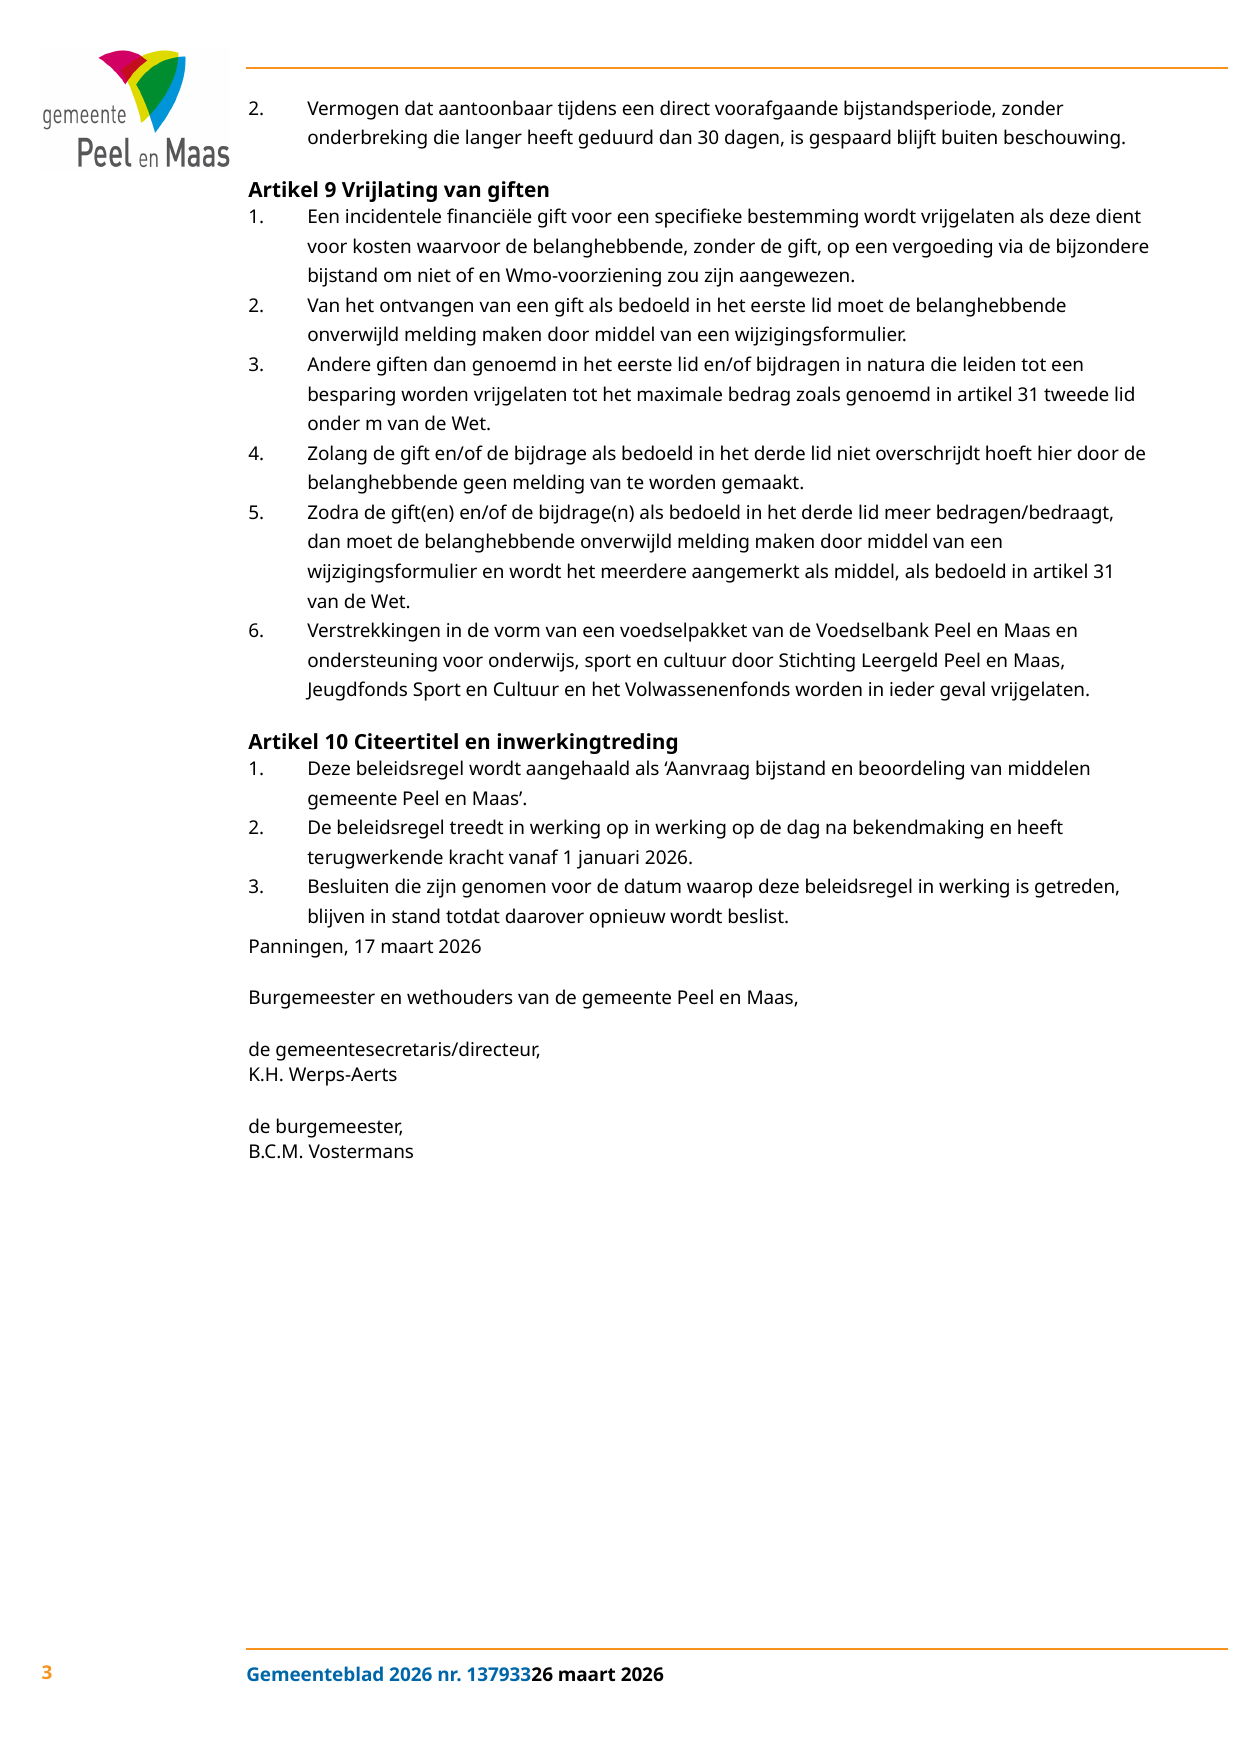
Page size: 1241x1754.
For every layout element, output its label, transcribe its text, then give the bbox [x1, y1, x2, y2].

list Zolang de gift en/of de bijdrage als bedoeld in het derde lid niet overschrijdt hoeft hier door de belanghebbende geen melding van te worden gemaakt. [248, 440, 1152, 495]
list Vermogen dat aantoonbaar tijdens een direct voorafgaande bijstandsperiode, zonder onderbreking die langer heeft geduurd dan 30 dagen, is gespaard blijft buiten beschouwing. [248, 95, 1152, 150]
list Verstrekkingen in de vorm van een voedselpakket van de Voedselbank Peel en Maas en ondersteuning voor onderwijs, sport en cultuur door Stichting Leergeld Peel en Maas, Jeugdfonds Sport en Cultuur en het Volwassenenfonds worden in ieder geval vrijgelaten. [248, 617, 1152, 702]
text Burgemeester en wethouders van de gemeente Peel en Maas, [248, 984, 1152, 1010]
text B.C.M. Vostermans [248, 1139, 1152, 1164]
list Deze beleidsregel wordt aangehaald als ‘Aanvraag bijstand en beoordeling van middelen gemeente Peel en Maas’. [248, 755, 1152, 811]
list Van het ontvangen van een gift als bedoeld in het eerste lid moet de belanghebbende onverwijld melding maken door middel van een wijzigingsformulier. [248, 292, 1152, 347]
list Een incidentele financiële gift voor een specifieke bestemming wordt vrijgelaten als deze dient voor kosten waarvoor de belanghebbende, zonder de gift, op een vergoeding via de bijzondere bijstand om niet of en Wmo-voorziening zou zijn aangewezen. [248, 203, 1152, 288]
list Zodra de gift(en) en/of de bijdrage(n) als bedoeld in het derde lid meer bedragen/bedraagt, dan moet de belanghebbende onverwijld melding maken door middel van een wijzigingsformulier en wordt het meerdere aangemerkt als middel, als bedoeld in artikel 31 van de Wet. [248, 499, 1152, 613]
list De beleidsregel treedt in werking op in werking op de dag na bekendmaking en heeft terugwerkende kracht vanaf 1 januari 2026. [248, 814, 1152, 870]
picture [41, 47, 231, 172]
text de gemeentesecretaris/directeur, [248, 1036, 1152, 1062]
text Panningen, 17 maart 2026 [248, 933, 1152, 959]
text Artikel 10 Citeertitel en inwerkingtreding [248, 727, 1152, 755]
list Andere giften dan genoemd in het eerste lid en/of bijdragen in natura die leiden tot een besparing worden vrijgelaten tot het maximale bedrag zoals genoemd in artikel 31 tweede lid onder m van de Wet. [248, 351, 1152, 436]
list Besluiten die zijn genomen voor de datum waarop deze beleidsregel in werking is getreden, blijven in stand totdat daarover opnieuw wordt beslist. [248, 874, 1152, 929]
text de burgemeester, [248, 1113, 1152, 1139]
text Artikel 9 Vrijlating van giften [248, 175, 1152, 203]
text K.H. Werps-Aerts [248, 1062, 1152, 1087]
